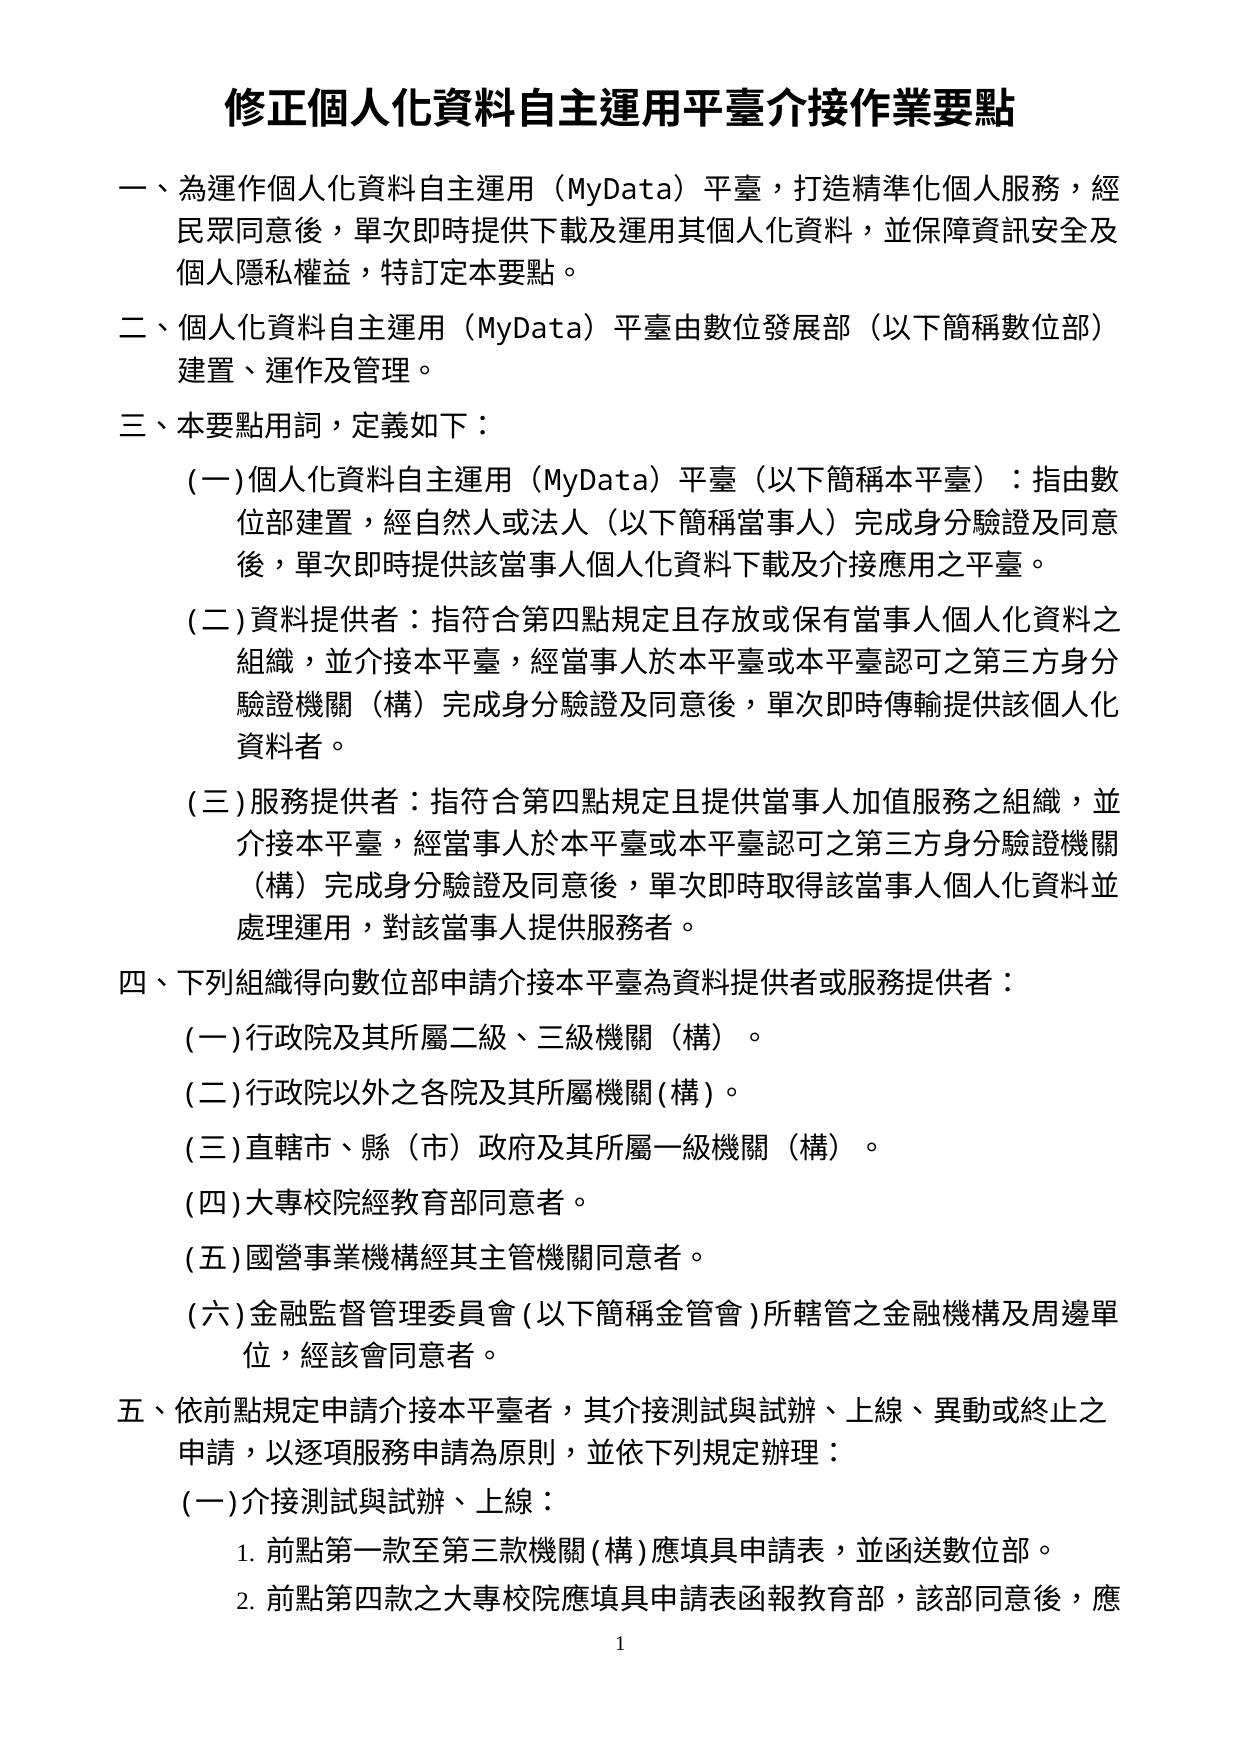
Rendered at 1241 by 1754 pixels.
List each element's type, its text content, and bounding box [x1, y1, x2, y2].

text (六)金融監督管理委員會(以下簡稱金管會)所轄管之金融機構及周邊單位，經該會同意者。 [183, 1290, 1122, 1375]
list 前點第一款至第三款機關(構)應填具申請表，並函送數位部。 [236, 1527, 1122, 1569]
text (一)介接測試與試辦、上線： [177, 1478, 1122, 1521]
text 二、個人化資料自主運用（MyData）平臺由數位發展部（以下簡稱數位部）建置、運作及管理。 [118, 305, 1122, 389]
list 前點第四款之大專校院應填具申請表函報教育部，該部同意後，應 [236, 1576, 1122, 1618]
text (三)直轄市、縣（市）政府及其所屬一級機關（構）。 [181, 1125, 1122, 1167]
text 三、本要點用詞，定義如下： [118, 402, 1122, 444]
subtitle 修正個人化資料自主運用平臺介接作業要點 [118, 75, 1122, 135]
text (二)資料提供者：指符合第四點規定且存放或保有當事人個人化資料之組織，並介接本平臺，經當事人於本平臺或本平臺認可之第三方身分驗證機關（構）完成身分驗證及同意後，單次即時傳輸提供該個人化資料者。 [183, 596, 1122, 766]
text (三)服務提供者：指符合第四點規定且提供當事人加值服務之組織，並介接本平臺，經當事人於本平臺或本平臺認可之第三方身分驗證機關（構）完成身分驗證及同意後，單次即時取得該當事人個人化資料並處理運用，對該當事人提供服務者。 [183, 778, 1122, 947]
text 一、為運作個人化資料自主運用（MyData）平臺，打造精準化個人服務，經民眾同意後，單次即時提供下載及運用其個人化資料，並保障資訊安全及個人隱私權益，特訂定本要點。 [118, 165, 1122, 292]
text (一)行政院及其所屬二級、三級機關（構）。 [181, 1015, 1122, 1057]
text (四)大專校院經教育部同意者。 [181, 1180, 1122, 1222]
text (二)行政院以外之各院及其所屬機關(構)。 [181, 1070, 1122, 1112]
text 四、下列組織得向數位部申請介接本平臺為資料提供者或服務提供者： [118, 960, 1122, 1002]
text (一)個人化資料自主運用（MyData）平臺（以下簡稱本平臺）：指由數位部建置，經自然人或法人（以下簡稱當事人）完成身分驗證及同意後，單次即時提供該當事人個人化資料下載及介接應用之平臺。 [183, 457, 1122, 584]
text 五、依前點規定申請介接本平臺者，其介接測試與試辦、上線、異動或終止之申請，以逐項服務申請為原則，並依下列規定辦理： [116, 1388, 1122, 1472]
text (五)國營事業機構經其主管機關同意者。 [181, 1235, 1122, 1277]
